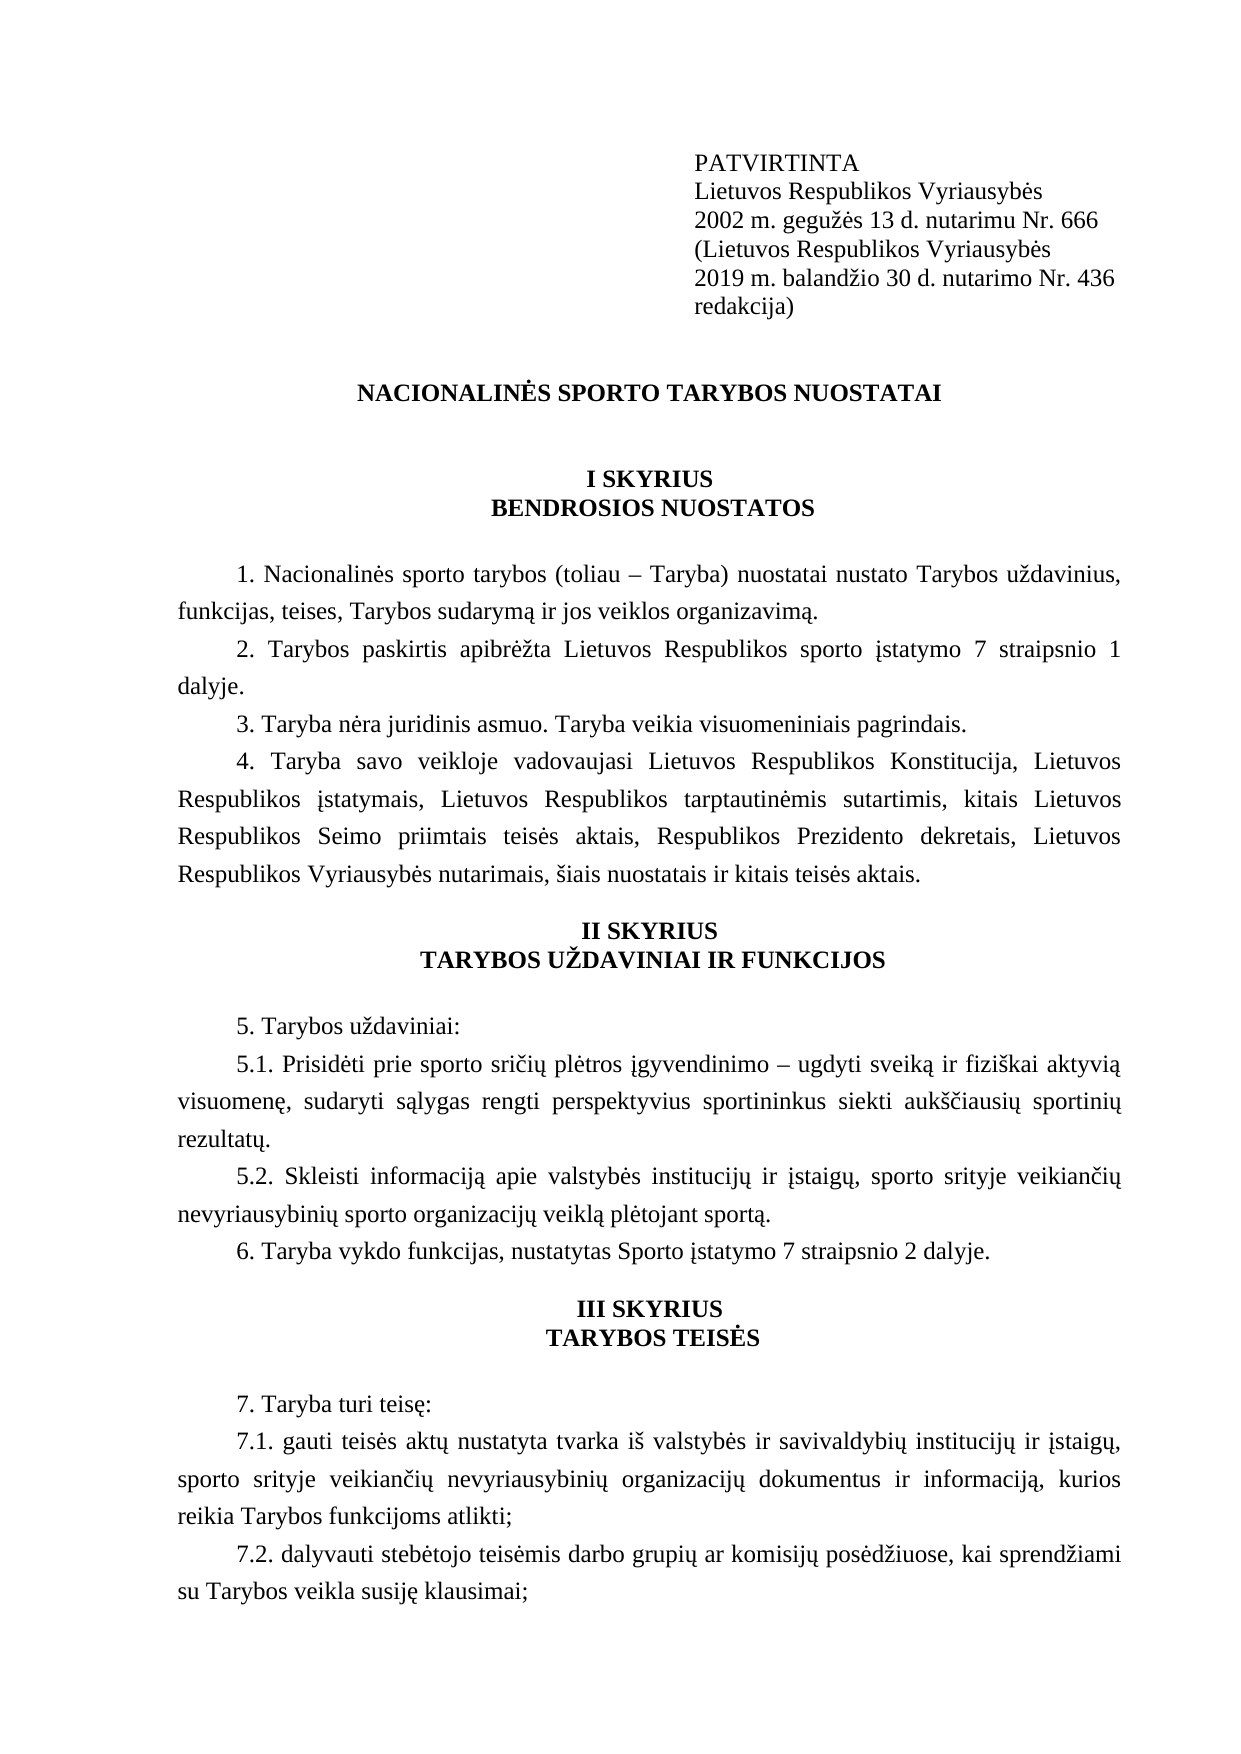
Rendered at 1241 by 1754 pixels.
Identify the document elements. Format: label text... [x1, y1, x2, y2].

text TARYBOS TEISĖS [177, 1323, 1122, 1351]
text redakcija) [694, 291, 1122, 320]
text 5.2. Skleisti informaciją apie valstybės institucijų ir įstaigų, sporto srityje veikiančių nevyriausybinių sporto organizacijų veiklą plėtojant sportą. [177, 1153, 1122, 1228]
text 7. Taryba turi teisę: [177, 1380, 1122, 1418]
text 1. Nacionalinės sporto tarybos (toliau – Taryba) nuostatai nustato Tarybos uždavinius, funkcijas, teises, Tarybos sudarymą ir jos veiklos organizavimą. [177, 550, 1122, 625]
text TARYBOS UŽDAVINIAI IR FUNKCIJOS [177, 945, 1122, 974]
text 2. Tarybos paskirtis apibrėžta Lietuvos Respublikos sporto įstatymo 7 straipsnio 1 dalyje. [177, 625, 1122, 700]
text III SKYRIUS [177, 1294, 1122, 1323]
text I SKYRIUS [177, 464, 1122, 493]
text 5. Tarybos uždaviniai: [177, 1003, 1122, 1040]
text 3. Taryba nėra juridinis asmuo. Taryba veikia visuomeniniais pagrindais. [236, 700, 1122, 738]
text BENDROSIOS NUOSTATOS [177, 493, 1122, 521]
text 7.2. dalyvauti stebėtojo teisėmis darbo grupių ar komisijų posėdžiuose, kai sprendžiami su Tarybos veikla susiję klausimai; [177, 1530, 1122, 1605]
text 4. Taryba savo veikloje vadovaujasi Lietuvos Respublikos Konstitucija, Lietuvos Respublikos įstatymais, Lietuvos Respublikos tarptautinėmis sutartimis, kitais Lietuvos Respublikos Seimo priimtais teisės aktais, Respublikos Prezidento dekretais, Lietuvos Respublikos Vyriausybės nutarimais, šiais nuostatais ir kitais teisės aktais. [177, 738, 1122, 888]
text (Lietuvos Respublikos Vyriausybės 2019 m. balandžio 30 d. nutarimo Nr. 436 [694, 234, 1122, 291]
text II SKYRIUS [177, 916, 1122, 945]
text 7.1. gauti teisės aktų nustatyta tvarka iš valstybės ir savivaldybių institucijų ir įstaigų, sporto srityje veikiančių nevyriausybinių organizacijų dokumentus ir informaciją, kurios reikia Tarybos funkcijoms atlikti; [177, 1418, 1122, 1530]
text NACIONALINĖS SPORTO TARYBOS NUOSTATAI [177, 378, 1122, 406]
text PATVIRTINTA [694, 148, 1122, 176]
text 2002 m. gegužės 13 d. nutarimu Nr. 666 [694, 205, 1122, 234]
text 6. Taryba vykdo funkcijas, nustatytas Sporto įstatymo 7 straipsnio 2 dalyje. [177, 1228, 1122, 1265]
text Lietuvos Respublikos Vyriausybės [694, 176, 1122, 205]
text 5.1. Prisidėti prie sporto sričių plėtros įgyvendinimo – ugdyti sveiką ir fiziškai aktyvią visuomenę, sudaryti sąlygas rengti perspektyvius sportininkus siekti aukščiausių sportinių rezultatų. [177, 1040, 1122, 1153]
